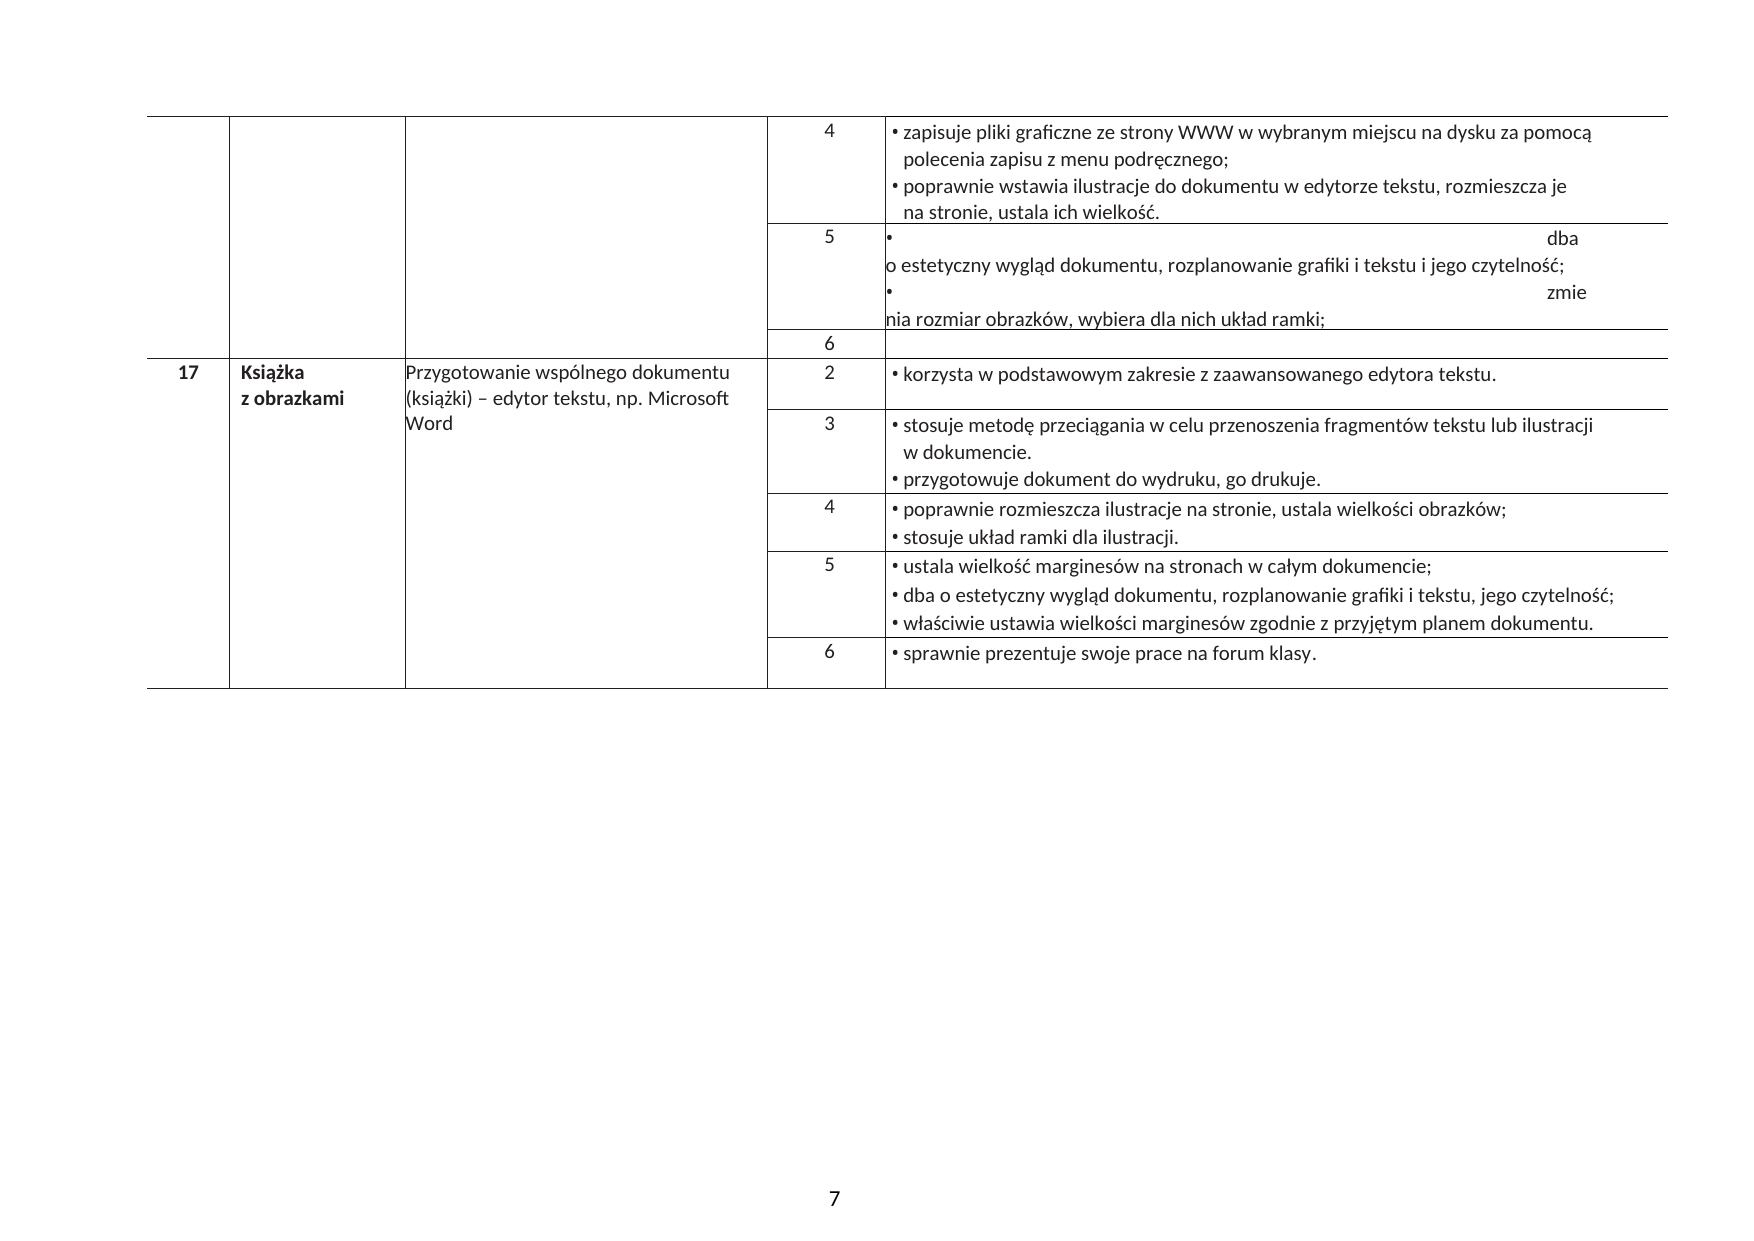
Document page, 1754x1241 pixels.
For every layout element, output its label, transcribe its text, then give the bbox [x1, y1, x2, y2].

table_cell 6 [768, 638, 885, 688]
table_cell [886, 330, 1668, 358]
table_cell dba o estetyczny wygląd dokumentu, rozplanowanie grafiki i tekstu i jego czytelność; zmienia rozmiar obrazków, wybiera dla nich układ ramki; świadomie i w odpowiednich miejscach stosuje układ ramki dla ilustracji. [886, 224, 1668, 329]
table_cell korzysta w podstawowym zakresie z zaawansowanego edytora tekstu. [886, 359, 1668, 409]
table_cell 4 [768, 117, 885, 222]
table_cell Książka z obrazkami [230, 359, 405, 688]
table_cell ustala wielkość marginesów na stronach w całym dokumencie; dba o estetyczny wygląd dokumentu, rozplanowanie grafiki i tekstu, jego czytelność; właściwie ustawia wielkości marginesów zgodnie z przyjętym planem dokumentu. [886, 552, 1668, 637]
table_cell zapisuje pliki graficzne ze strony WWW w wybranym miejscu na dysku za pomocą polecenia zapisu z menu podręcznego; poprawnie wstawia ilustracje do dokumentu w edytorze tekstu, rozmieszcza je na stronie, ustala ich wielkość. [886, 117, 1668, 222]
table_cell Przygotowanie wspólnego dokumentu (książki) – edytor tekstu, np. Microsoft Word [406, 359, 767, 688]
table_cell 5 [768, 224, 885, 329]
table_cell 2 [768, 359, 885, 409]
table_cell 5 [768, 552, 885, 637]
table_cell [406, 117, 767, 358]
table_cell [230, 117, 405, 358]
table_cell 6 [768, 330, 885, 358]
table_cell [147, 117, 229, 358]
table_cell sprawnie prezentuje swoje prace na forum klasy. [886, 638, 1668, 688]
table_cell 3 [768, 410, 885, 493]
table_cell 17 [147, 359, 229, 688]
table_cell poprawnie rozmieszcza ilustracje na stronie, ustala wielkości obrazków; stosuje układ ramki dla ilustracji. [886, 494, 1668, 551]
table_cell 4 [768, 494, 885, 551]
table_cell stosuje metodę przeciągania w celu przenoszenia fragmentów tekstu lub ilustracji w dokumencie. przygotowuje dokument do wydruku, go drukuje. [886, 410, 1668, 493]
